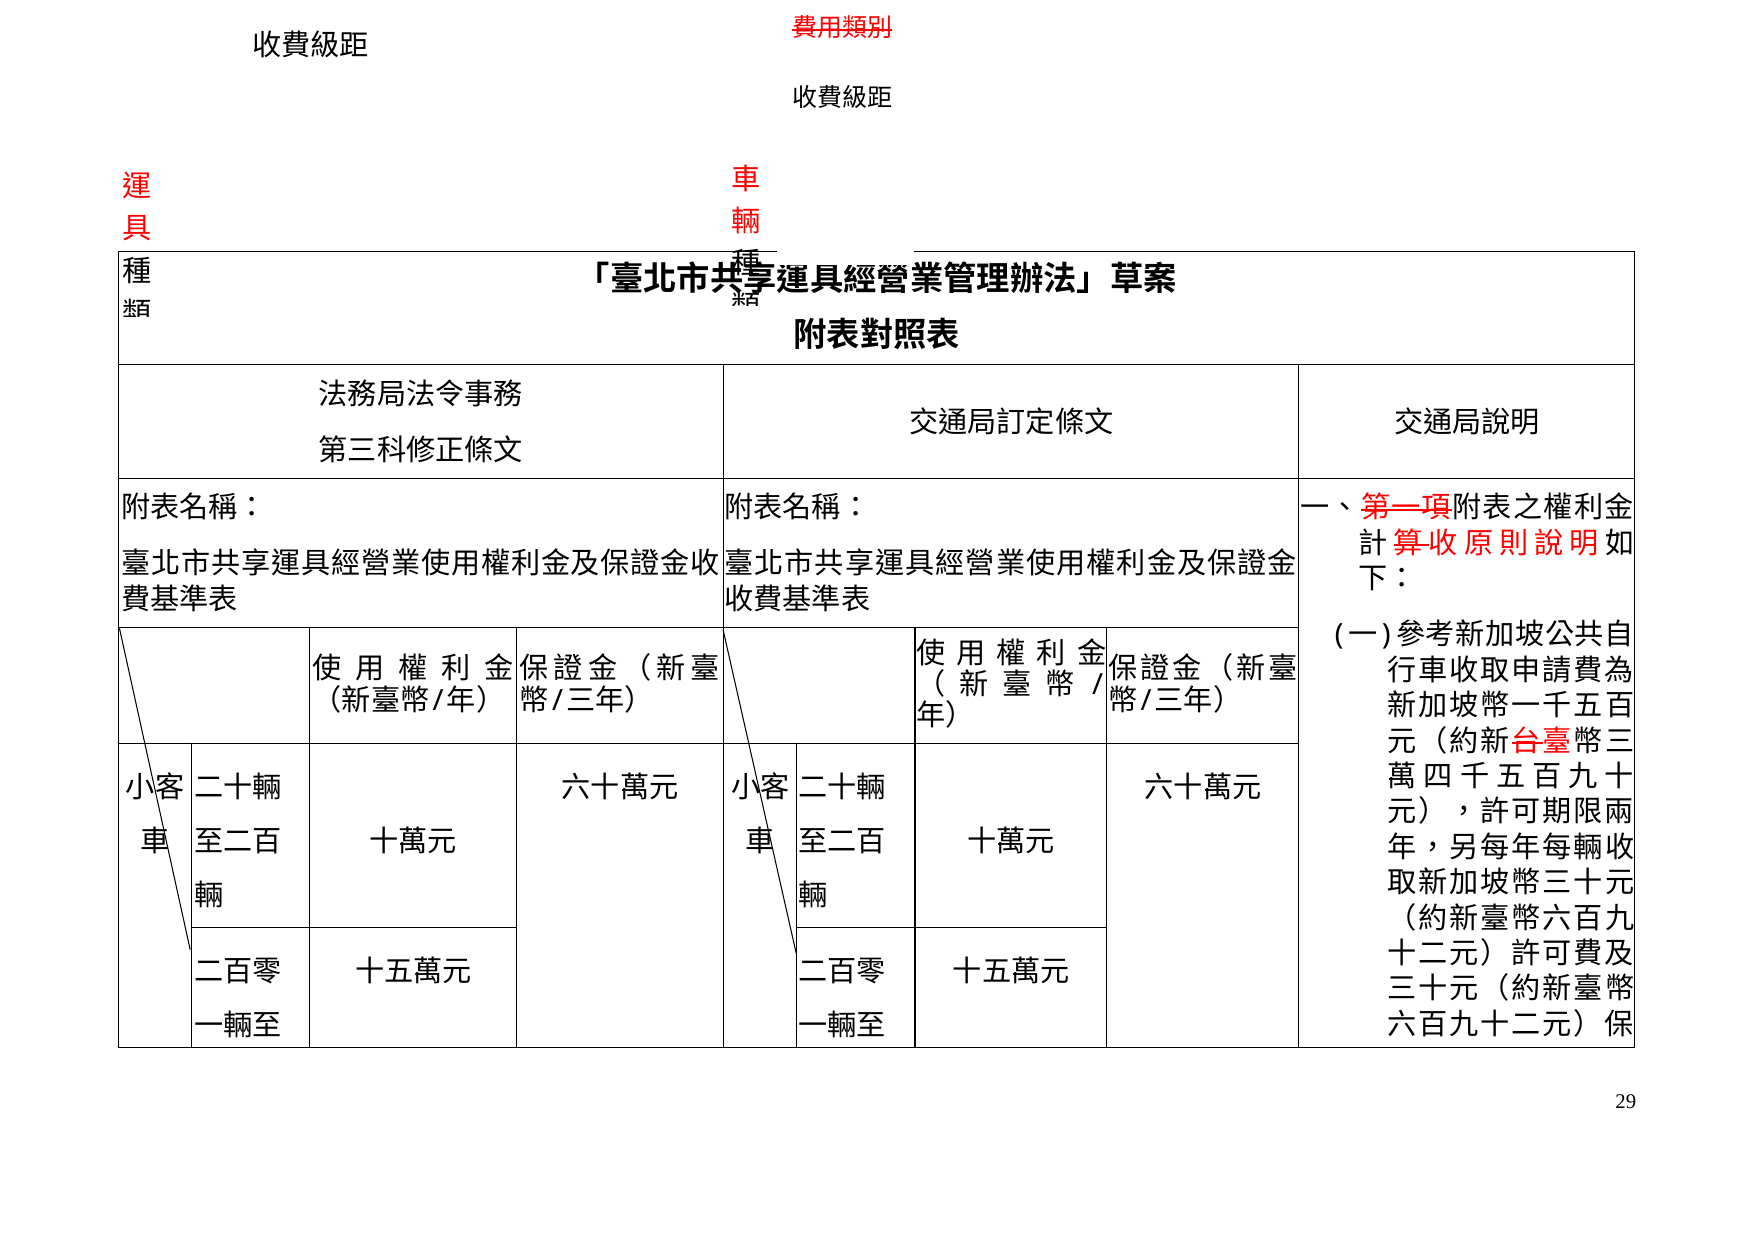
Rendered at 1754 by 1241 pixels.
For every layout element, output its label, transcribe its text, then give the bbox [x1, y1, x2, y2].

table_cell 十萬元 [310, 744, 516, 927]
table_cell 十五萬元 [916, 928, 1106, 1047]
table_cell [716, 252, 737, 268]
table_cell 二百零一輛至 [797, 928, 914, 1047]
table_cell 使用權利金（新臺幣/年） [310, 628, 516, 742]
table_cell 二十輛至二百輛 [192, 744, 309, 927]
table_cell 保證金（新臺幣/三年） [1107, 628, 1298, 742]
table_cell 二百零一輛至 [192, 928, 309, 1047]
table_cell [724, 628, 914, 742]
table_cell 附表名稱： 臺北市共享運具經營業使用權利金及保證金收費基準表 [724, 479, 1298, 627]
table_cell 保證金（新臺幣/三年） [517, 628, 723, 742]
table_cell [119, 634, 143, 742]
table_cell [724, 641, 747, 742]
table_cell [716, 148, 768, 251]
table_cell 二十輛至二百輛 [797, 744, 914, 927]
table_cell [723, 272, 730, 278]
table_cell 附表名稱： 臺北市共享運具經營業使用權利金及保證金收費基準表 [119, 479, 723, 627]
table_cell 十五萬元 [310, 928, 516, 1047]
table_cell 一、第一項附表之權利金計算收原則說明如下： (一)參考新加坡公共自行車收取申請費為新加坡幣一千五百元（約新台臺幣三萬四千五百九十元），許可期限兩年，另每年每輛收取新加坡幣三十元（約新臺幣六百九十二元）許可費及三十元（約新臺幣六百九十二元）保 [1299, 479, 1634, 1047]
table_cell [716, 252, 768, 313]
table_cell 法務局法令事務 第三科修正條文 [119, 365, 723, 478]
table_cell 十萬元 [916, 744, 1106, 927]
table_cell 六十萬元 [517, 744, 723, 1047]
table_cell 交通局訂定條文 [724, 365, 1298, 478]
table_cell 交通局說明 [1299, 365, 1634, 478]
table_cell 使用權利金（新臺幣/年） [916, 628, 1106, 742]
table_cell [119, 252, 171, 324]
table_cell [777, 0, 914, 265]
table_cell [121, 628, 309, 742]
table_header 「臺北市共享運具經營業管理辦法」草案 附表對照表 [119, 252, 1634, 364]
table_cell [752, 252, 768, 264]
table_cell [108, 155, 171, 324]
table_cell 六十萬元 [1107, 744, 1298, 1047]
table_cell 小客車 [724, 744, 796, 1047]
table_cell [237, 14, 389, 85]
table_cell 小客車 [119, 744, 191, 1047]
